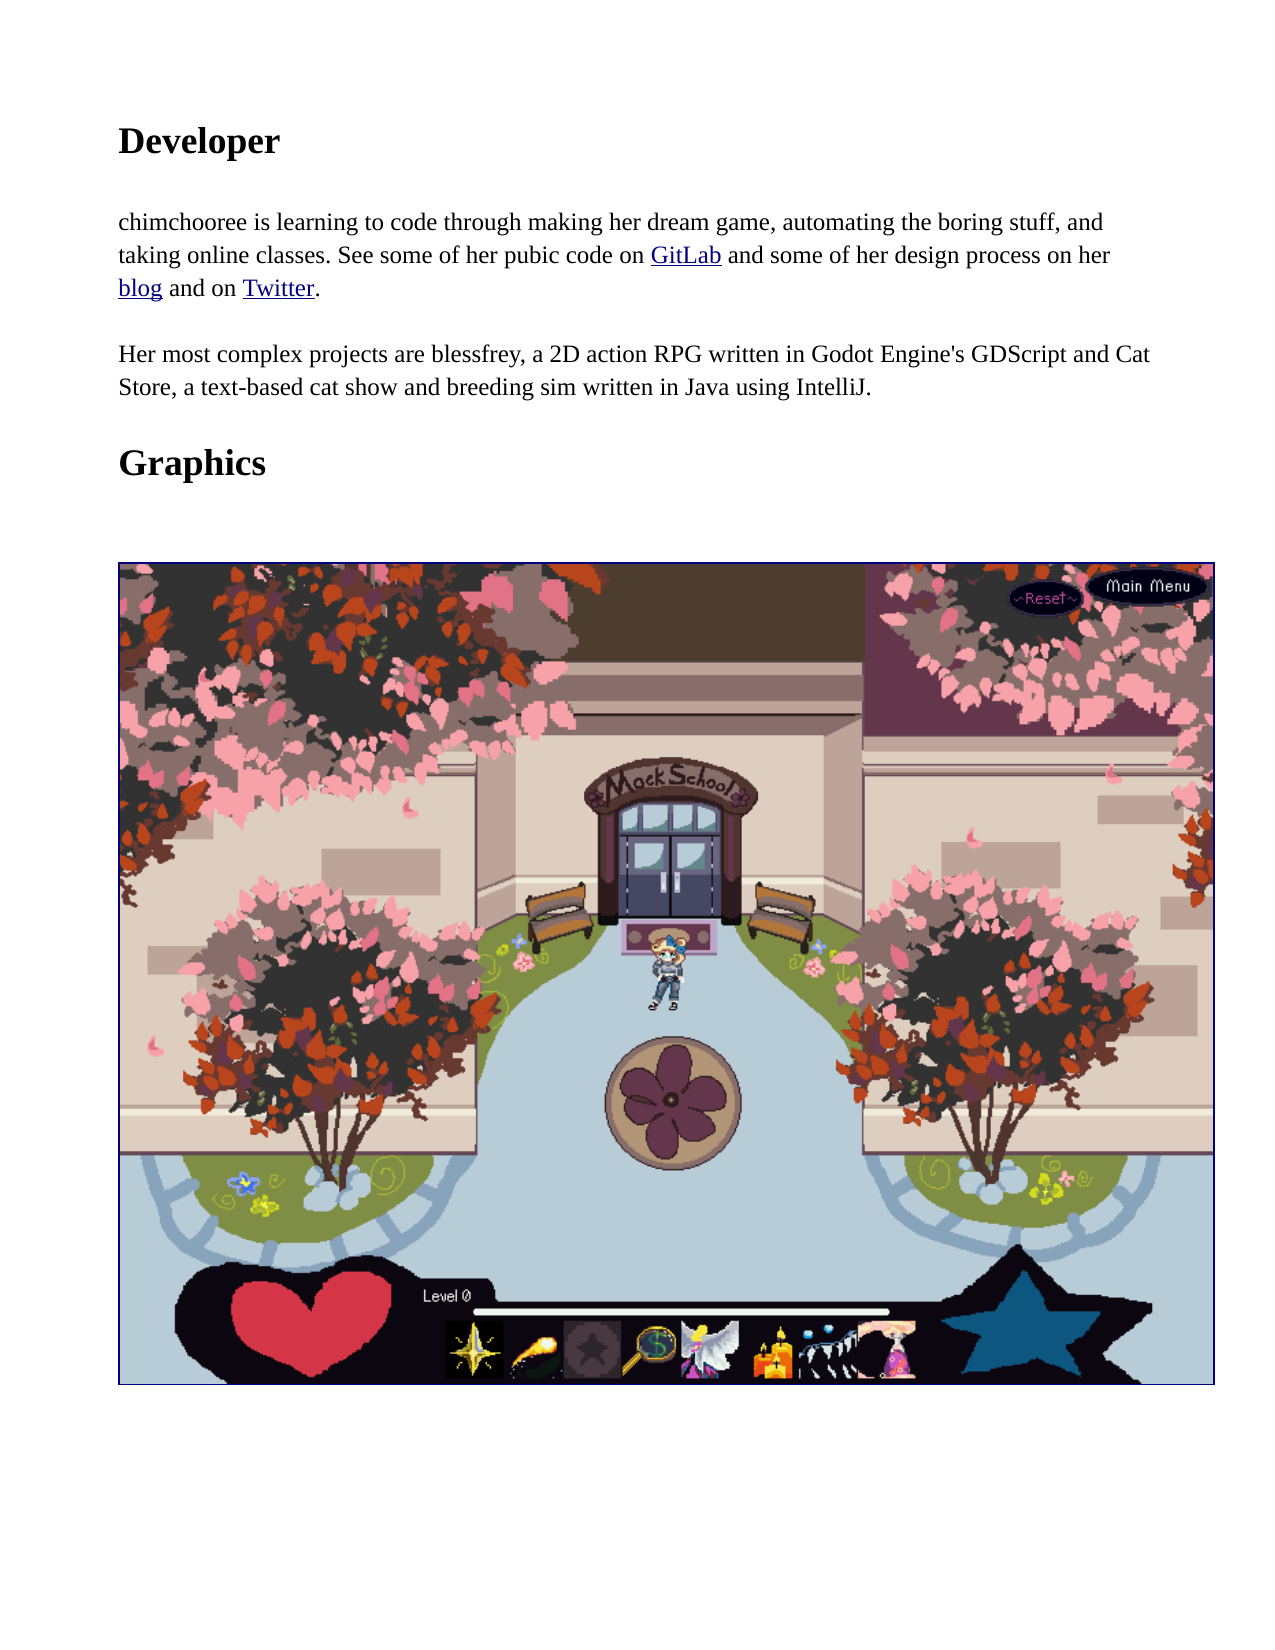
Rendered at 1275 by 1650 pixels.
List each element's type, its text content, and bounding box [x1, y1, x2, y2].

picture [120, 564, 1213, 1384]
subtitle Developer [118, 118, 1157, 161]
text chimchooree is learning to code through making her dream game, automating the boring stuff, and taking online classes. See some of her pubic code on GitLab and some of her design process on her blog and on Twitter. Her most complex projects are blessfrey, a 2D action RPG written in Godot Engine's GDScript and Cat Store, a text-based cat show and breeding sim written in Java using IntelliJ. [118, 174, 1157, 401]
subtitle Graphics [118, 440, 1157, 483]
